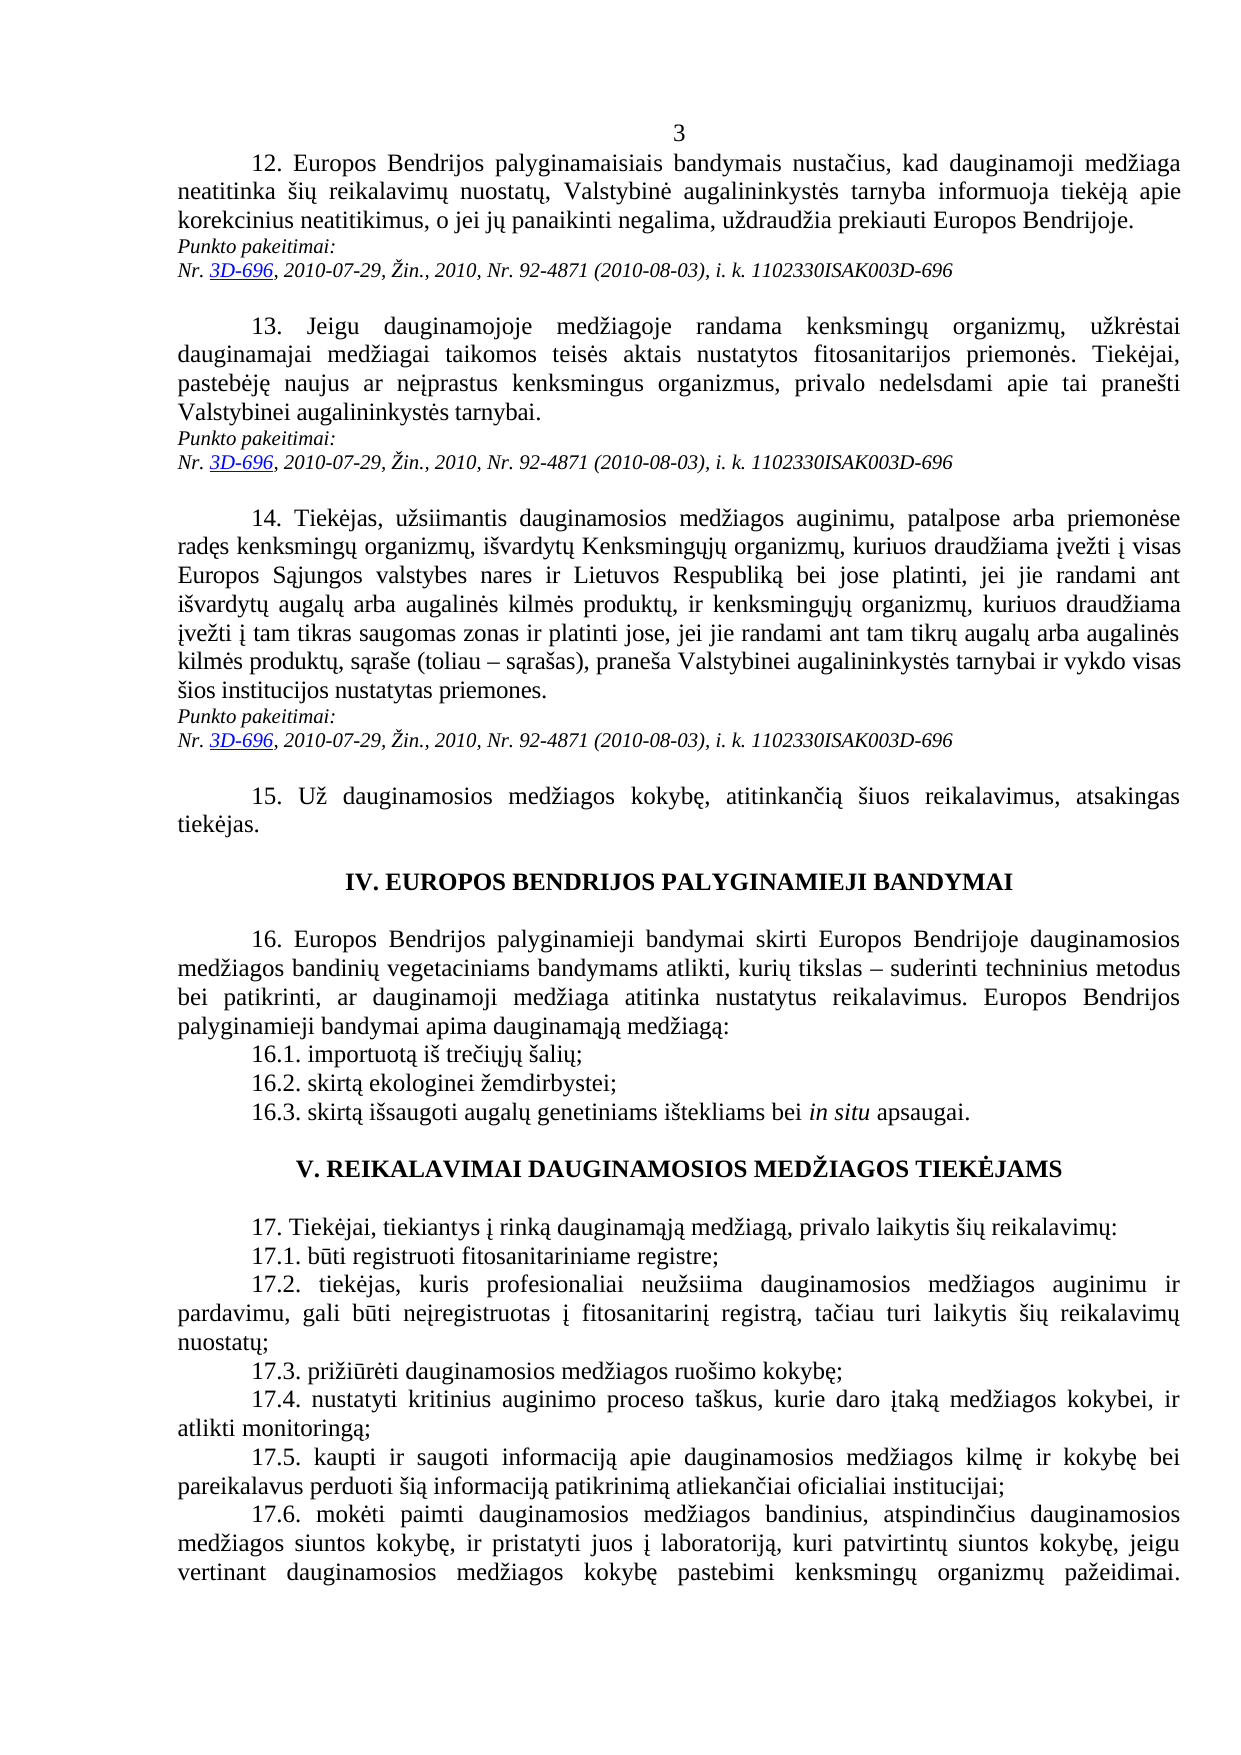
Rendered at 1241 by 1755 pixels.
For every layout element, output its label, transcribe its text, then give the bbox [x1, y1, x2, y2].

text 17.6. mokėti paimti dauginamosios medžiagos bandinius, atspindinčius dauginamosios medžiagos siuntos kokybę, ir pristatyti juos į laboratoriją, kuri patvirtintų siuntos kokybę, jeigu vertinant dauginamosios medžiagos kokybę pastebimi kenksmingų organizmų pažeidimai. [177, 1499, 1181, 1586]
text 17.2. tiekėjas, kuris profesionaliai neužsiima dauginamosios medžiagos auginimu ir pardavimu, gali būti neįregistruotas į fitosanitarinį registrą, tačiau turi laikytis šių reikalavimų nuostatų; [177, 1269, 1181, 1356]
text Nr. 3D-696, 2010-07-29, Žin., 2010, Nr. 92-4871 (2010-08-03), i. k. 1102330ISAK003D-696 [177, 728, 1181, 752]
text 13. Jeigu dauginamojoje medžiagoje randama kenksmingų organizmų, užkrėstai dauginamajai medžiagai taikomos teisės aktais nustatytos fitosanitarijos priemonės. Tiekėjai, pastebėję naujus ar neįprastus kenksmingus organizmus, privalo nedelsdami apie tai pranešti Valstybinei augalininkystės tarnybai. [177, 311, 1181, 426]
text 14. Tiekėjas, užsiimantis dauginamosios medžiagos auginimu, patalpose arba priemonėse radęs kenksmingų organizmų, išvardytų Kenksmingųjų organizmų, kuriuos draudžiama įvežti į visas Europos Sąjungos valstybes nares ir Lietuvos Respubliką bei jose platinti, jei jie randami ant išvardytų augalų arba augalinės kilmės produktų, ir kenksmingųjų organizmų, kuriuos draudžiama įvežti į tam tikras saugomas zonas ir platinti jose, jei jie randami ant tam tikrų augalų arba augalinės kilmės produktų, sąraše (toliau – sąrašas), praneša Valstybinei augalininkystės tarnybai ir vykdo visas šios institucijos nustatytas priemones. [177, 503, 1181, 704]
text Punkto pakeitimai: [177, 704, 1181, 728]
text 17.1. būti registruoti fitosanitariniame registre; [177, 1241, 1181, 1269]
text Nr. 3D-696, 2010-07-29, Žin., 2010, Nr. 92-4871 (2010-08-03), i. k. 1102330ISAK003D-696 [177, 450, 1181, 474]
text 17. Tiekėjai, tiekiantys į rinką dauginamąją medžiagą, privalo laikytis šių reikalavimų: [177, 1212, 1181, 1241]
text 17.3. prižiūrėti dauginamosios medžiagos ruošimo kokybę; [177, 1356, 1181, 1384]
text 16. Europos Bendrijos palyginamieji bandymai skirti Europos Bendrijoje dauginamosios medžiagos bandinių vegetaciniams bandymams atlikti, kurių tikslas – suderinti techninius metodus bei patikrinti, ar dauginamoji medžiaga atitinka nustatytus reikalavimus. Europos Bendrijos palyginamieji bandymai apima dauginamąją medžiagą: [177, 924, 1181, 1039]
text IV. EUROPOS BENDRIJOS PALYGINAMIEJI BANDYMAI [177, 867, 1181, 896]
text V. REIKALAVIMAI DAUGINAMOSIOS MEDŽIAGOS TIEKĖJAMS [177, 1154, 1181, 1183]
text Nr. 3D-696, 2010-07-29, Žin., 2010, Nr. 92-4871 (2010-08-03), i. k. 1102330ISAK003D-696 [177, 258, 1181, 282]
text Punkto pakeitimai: [177, 234, 1181, 258]
text Punkto pakeitimai: [177, 426, 1181, 450]
text 16.1. importuotą iš trečiųjų šalių; [177, 1039, 1181, 1068]
text 16.2. skirtą ekologinei žemdirbystei; [177, 1068, 1181, 1097]
text 17.5. kaupti ir saugoti informaciją apie dauginamosios medžiagos kilmę ir kokybę bei pareikalavus perduoti šią informaciją patikrinimą atliekančiai oficialiai institucijai; [177, 1442, 1181, 1499]
text 16.3. skirtą išsaugoti augalų genetiniams ištekliams bei in situ apsaugai. [177, 1097, 1181, 1126]
text 17.4. nustatyti kritinius auginimo proceso taškus, kurie daro įtaką medžiagos kokybei, ir atlikti monitoringą; [177, 1384, 1181, 1442]
text 15. Už dauginamosios medžiagos kokybę, atitinkančią šiuos reikalavimus, atsakingas tiekėjas. [177, 781, 1181, 838]
text 12. Europos Bendrijos palyginamaisiais bandymais nustačius, kad dauginamoji medžiaga neatitinka šių reikalavimų nuostatų, Valstybinė augalininkystės tarnyba informuoja tiekėją apie korekcinius neatitikimus, o jei jų panaikinti negalima, uždraudžia prekiauti Europos Bendrijoje. [177, 148, 1181, 234]
